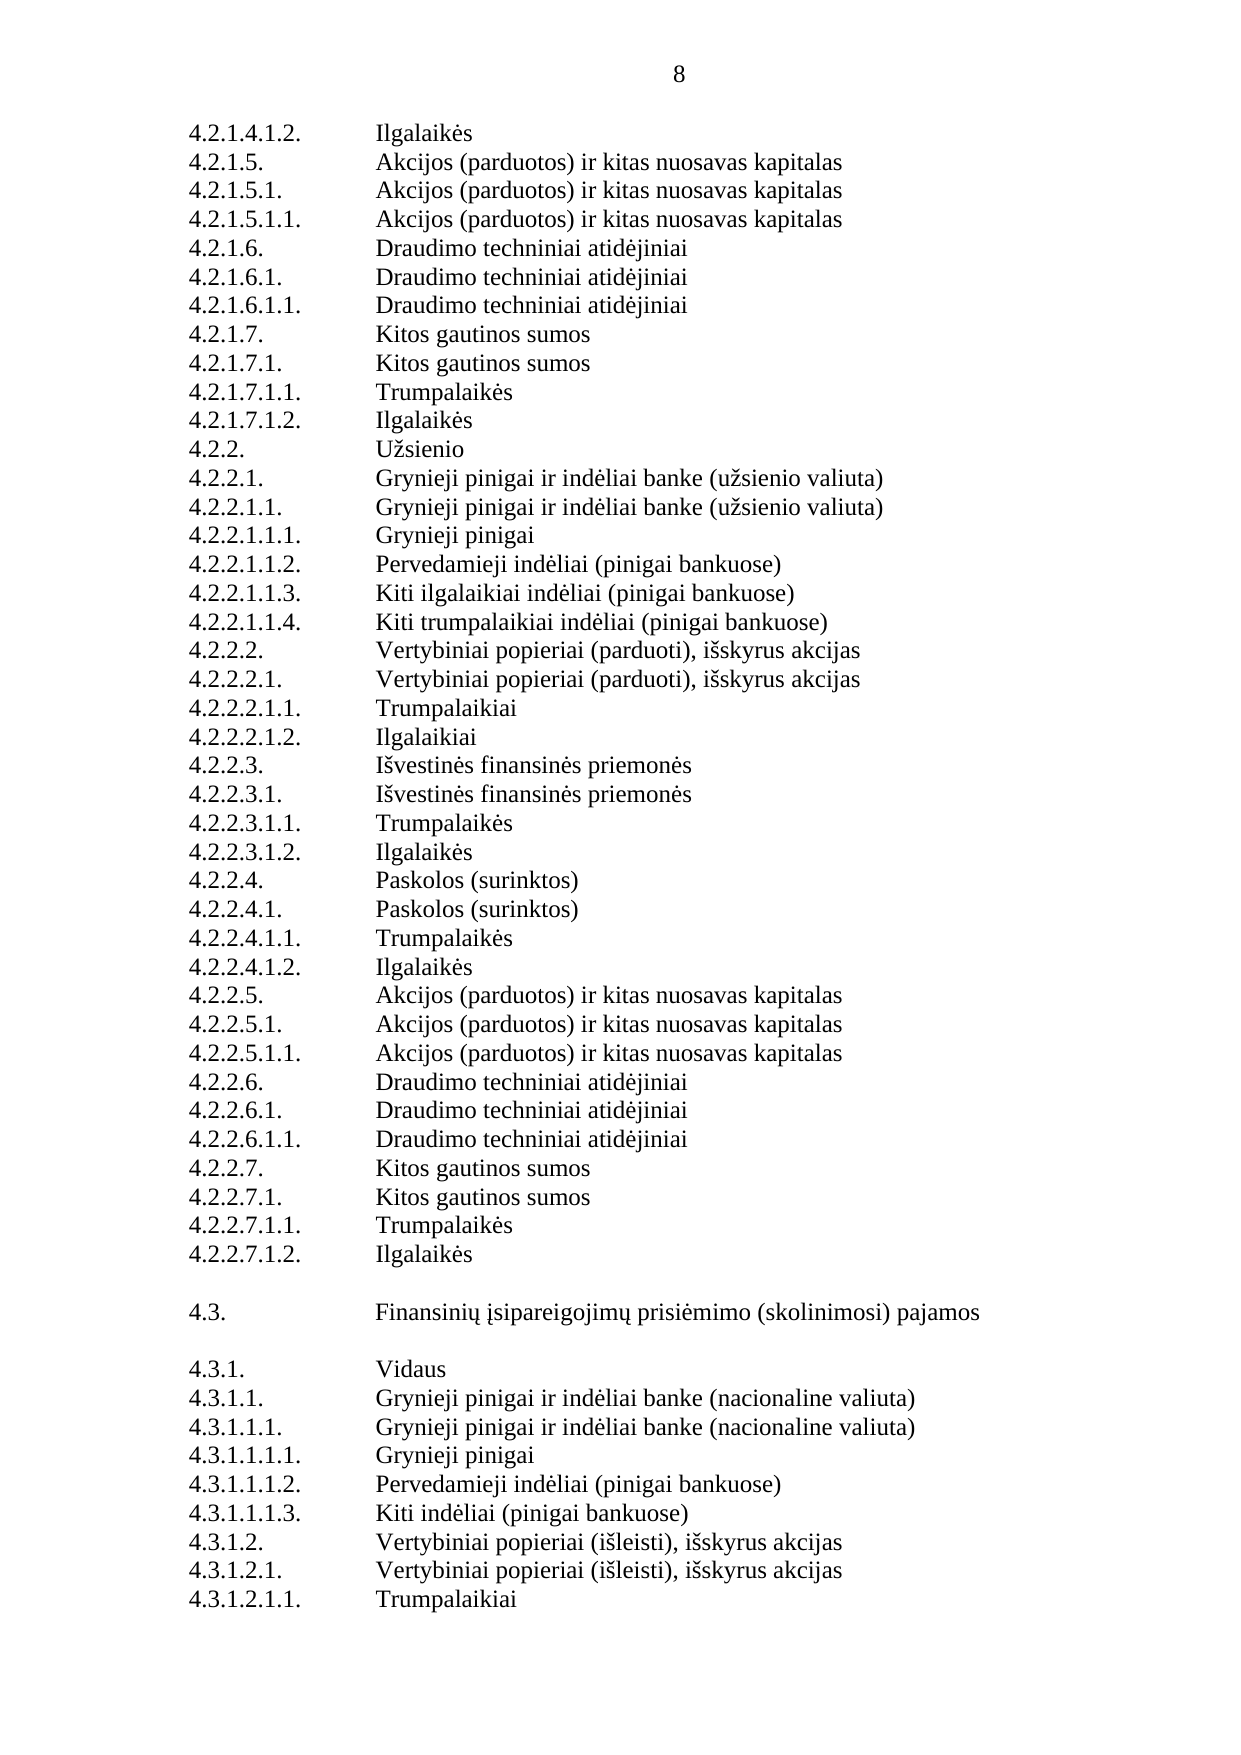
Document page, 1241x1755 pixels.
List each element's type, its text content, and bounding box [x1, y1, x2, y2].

table_cell 4.2.1.5. [177, 147, 364, 176]
table_cell Ilgalaikės [364, 952, 1122, 981]
table_cell 4.2.2.7.1. [177, 1182, 364, 1211]
table_cell Grynieji pinigai [364, 521, 1122, 549]
table_cell 4.2.1.7. [177, 319, 364, 348]
table_cell Paskolos (surinktos) [364, 866, 1122, 894]
table_cell 4.2.2.1. [177, 463, 364, 492]
table_cell Kiti ilgalaikiai indėliai (pinigai bankuose) [364, 578, 1122, 607]
table_cell Išvestinės finansinės priemonės [364, 779, 1122, 808]
table_cell Grynieji pinigai ir indėliai banke (užsienio valiuta) [364, 463, 1122, 492]
table_header Finansinių įsipareigojimų prisiėmimo (skolinimosi) pajamos [364, 1297, 1122, 1326]
table_cell 4.2.2.2.1.1. [177, 693, 364, 722]
table_cell Kitos gautinos sumos [364, 319, 1122, 348]
table_cell 4.2.2.4.1.2. [177, 952, 364, 981]
table_cell 4.3.1.2.1.1. [177, 1584, 364, 1613]
table_cell 4.2.1.5.1.1. [177, 204, 364, 233]
table_cell Pervedamieji indėliai (pinigai bankuose) [364, 1469, 1122, 1498]
table_cell 4.3.1.1.1.1. [177, 1441, 364, 1469]
table_cell 4.2.2.7.1.1. [177, 1211, 364, 1239]
table_cell Akcijos (parduotos) ir kitas nuosavas kapitalas [364, 1038, 1122, 1067]
table_cell Akcijos (parduotos) ir kitas nuosavas kapitalas [364, 147, 1122, 176]
table_cell Išvestinės finansinės priemonės [364, 751, 1122, 779]
table_cell Grynieji pinigai ir indėliai banke (nacionaline valiuta) [364, 1383, 1122, 1412]
table_cell 4.2.2.2. [177, 636, 364, 664]
table_cell Trumpalaikės [364, 377, 1122, 406]
table_cell 4.2.2.3.1. [177, 779, 364, 808]
table_cell Trumpalaikiai [364, 693, 1122, 722]
table_cell 4.3.1.1.1.2. [177, 1469, 364, 1498]
table_cell 4.3.1.1.1. [177, 1412, 364, 1441]
table_cell Draudimo techniniai atidėjiniai [364, 233, 1122, 262]
table_cell Akcijos (parduotos) ir kitas nuosavas kapitalas [364, 204, 1122, 233]
table_cell 4.2.1.4.1.2. [177, 118, 364, 147]
table_cell Draudimo techniniai atidėjiniai [364, 1096, 1122, 1124]
table_cell 4.2.2.5.1.1. [177, 1038, 364, 1067]
table_cell Kiti trumpalaikiai indėliai (pinigai bankuose) [364, 607, 1122, 636]
table_cell 4.2.1.6. [177, 233, 364, 262]
table_cell 4.2.1.7.1.2. [177, 406, 364, 434]
table_cell Trumpalaikės [364, 1211, 1122, 1239]
table_cell 4.2.2.3.1.2. [177, 837, 364, 866]
table_cell Vertybiniai popieriai (išleisti), išskyrus akcijas [364, 1527, 1122, 1556]
table_cell Draudimo techniniai atidėjiniai [364, 1124, 1122, 1153]
table_cell Grynieji pinigai [364, 1441, 1122, 1469]
table_cell Pervedamieji indėliai (pinigai bankuose) [364, 549, 1122, 578]
table_header Vidaus [364, 1354, 1122, 1383]
table_cell 4.2.2.1.1.3. [177, 578, 364, 607]
table_cell Grynieji pinigai ir indėliai banke (nacionaline valiuta) [364, 1412, 1122, 1441]
table_cell Draudimo techniniai atidėjiniai [364, 291, 1122, 319]
table_cell 4.2.2.4.1.1. [177, 923, 364, 952]
table_cell 4.2.2.1.1.1. [177, 521, 364, 549]
table_header 4.3.1. [177, 1354, 364, 1383]
table_cell Akcijos (parduotos) ir kitas nuosavas kapitalas [364, 176, 1122, 204]
table_cell 4.2.2.5. [177, 981, 364, 1009]
table_cell Draudimo techniniai atidėjiniai [364, 262, 1122, 291]
table_cell 4.2.1.6.1. [177, 262, 364, 291]
table_cell 4.2.2.1.1.2. [177, 549, 364, 578]
table_cell 4.2.2.2.1.2. [177, 722, 364, 751]
table_cell 4.2.2.6.1.1. [177, 1124, 364, 1153]
table_cell 4.2.2.6.1. [177, 1096, 364, 1124]
table_cell Trumpalaikiai [364, 1584, 1122, 1613]
table_cell Vertybiniai popieriai (išleisti), išskyrus akcijas [364, 1556, 1122, 1584]
table_cell Vertybiniai popieriai (parduoti), išskyrus akcijas [364, 636, 1122, 664]
table_cell 4.2.2.1.1.4. [177, 607, 364, 636]
table_cell Ilgalaikiai [364, 722, 1122, 751]
table_cell 4.2.1.7.1. [177, 348, 364, 377]
table_cell 4.3.1.2. [177, 1527, 364, 1556]
table_cell 4.2.2.1.1. [177, 492, 364, 521]
table_cell 4.2.2.7.1.2. [177, 1239, 364, 1268]
table_cell Kitos gautinos sumos [364, 1153, 1122, 1182]
table_cell 4.2.2.2.1. [177, 664, 364, 693]
table_cell 4.2.2.4.1. [177, 894, 364, 923]
table_cell Kitos gautinos sumos [364, 1182, 1122, 1211]
table_cell 4.2.1.7.1.1. [177, 377, 364, 406]
table_cell 4.2.2.3.1.1. [177, 808, 364, 837]
table_cell 4.2.2.5.1. [177, 1009, 364, 1038]
table_cell Trumpalaikės [364, 808, 1122, 837]
table_cell Kiti indėliai (pinigai bankuose) [364, 1498, 1122, 1527]
table_cell 4.2.2.4. [177, 866, 364, 894]
table_cell Vertybiniai popieriai (parduoti), išskyrus akcijas [364, 664, 1122, 693]
table_cell Akcijos (parduotos) ir kitas nuosavas kapitalas [364, 981, 1122, 1009]
table_cell Paskolos (surinktos) [364, 894, 1122, 923]
table_cell Grynieji pinigai ir indėliai banke (užsienio valiuta) [364, 492, 1122, 521]
table_cell Kitos gautinos sumos [364, 348, 1122, 377]
table_cell 4.2.2. [177, 434, 364, 463]
table_cell 4.2.1.6.1.1. [177, 291, 364, 319]
table_cell 4.3.1.1.1.3. [177, 1498, 364, 1527]
table_cell Akcijos (parduotos) ir kitas nuosavas kapitalas [364, 1009, 1122, 1038]
table_cell Ilgalaikės [364, 406, 1122, 434]
table_cell 4.2.1.5.1. [177, 176, 364, 204]
table_header 4.3. [177, 1297, 363, 1326]
table_cell 4.3.1.1. [177, 1383, 364, 1412]
table_cell Ilgalaikės [364, 118, 1122, 147]
table_cell Ilgalaikės [364, 837, 1122, 866]
table_cell Ilgalaikės [364, 1239, 1122, 1268]
table_cell Užsienio [364, 434, 1122, 463]
table_cell Draudimo techniniai atidėjiniai [364, 1067, 1122, 1096]
table_cell Trumpalaikės [364, 923, 1122, 952]
table_cell 4.2.2.6. [177, 1067, 364, 1096]
table_cell 4.2.2.3. [177, 751, 364, 779]
table_cell 4.2.2.7. [177, 1153, 364, 1182]
table_cell 4.3.1.2.1. [177, 1556, 364, 1584]
